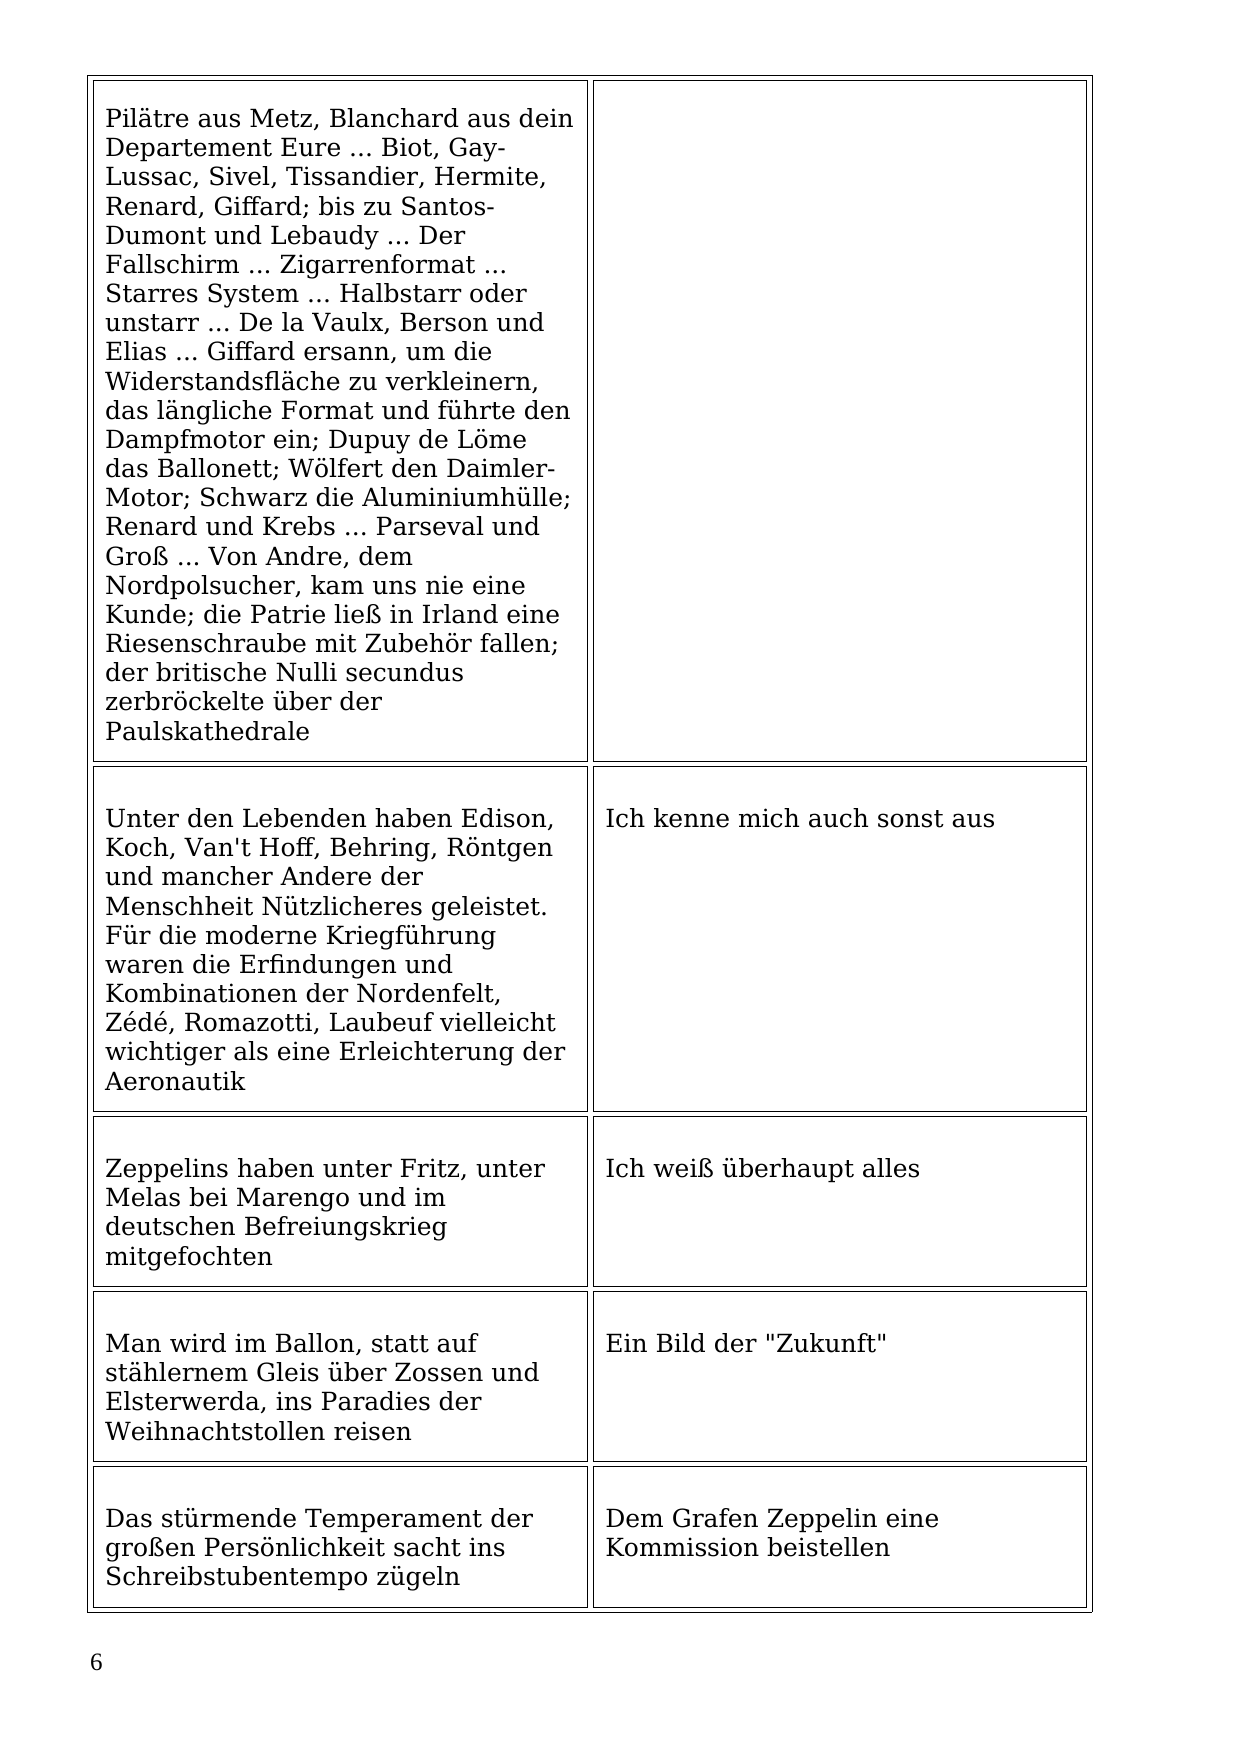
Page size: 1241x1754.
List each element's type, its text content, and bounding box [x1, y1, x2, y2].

table_cell Zeppelins haben unter Fritz, unter Melas bei Marengo und im deutschen Befreiungskrieg mitgefochten [90, 1111, 590, 1286]
table_cell Pilätre aus Metz, Blanchard aus dein Departement Eure ... Biot, Gay-Lussac, Sivel, Tissandier, Hermite, Renard, Giffard; bis zu Santos-Dumont und Lebaudy ... Der Fallschirm ... Zigarrenformat ... Starres System ... Halbstarr oder unstarr ... De la Vaulx, Berson und Elias ... Giffard ersann, um die Widerstandsfläche zu verkleinern, das längliche Format und führte den Dampfmotor ein; Dupuy de Löme das Ballonett; Wölfert den Daimler-Motor; Schwarz die Aluminiumhülle; Renard und Krebs ... Parseval und Groß ... Von Andre, dem Nordpolsucher, kam uns nie eine Kunde; die Patrie ließ in Irland eine Riesenschraube mit Zubehör fallen; der britische Nulli secundus zerbröckelte über der Paulskathedrale [90, 76, 590, 761]
table_cell Dem Grafen Zeppelin eine Kommission beistellen [590, 1461, 1089, 1607]
table_cell Ich weiß überhaupt alles [590, 1111, 1089, 1286]
table_cell Unter den Lebenden haben Edison, Koch, Van't Hoff, Behring, Röntgen und mancher Andere der Menschheit Nützlicheres geleistet. Für die moderne Kriegführung waren die Erfindungen und Kombinationen der Nordenfelt, Zédé, Romazotti, Laubeuf vielleicht wichtiger als eine Erleichterung der Aeronautik [90, 761, 590, 1111]
table_cell Man wird im Ballon, statt auf stählernem Gleis über Zossen und Elsterwerda, ins Paradies der Weihnachtstollen reisen [90, 1286, 590, 1461]
table_cell Ich kenne mich auch sonst aus [590, 761, 1089, 1111]
table_cell Das stürmende Temperament der großen Persönlichkeit sacht ins Schreibstubentempo zügeln [90, 1461, 590, 1607]
table_cell [590, 76, 1089, 761]
table_cell Ein Bild der "Zukunft" [590, 1286, 1089, 1461]
